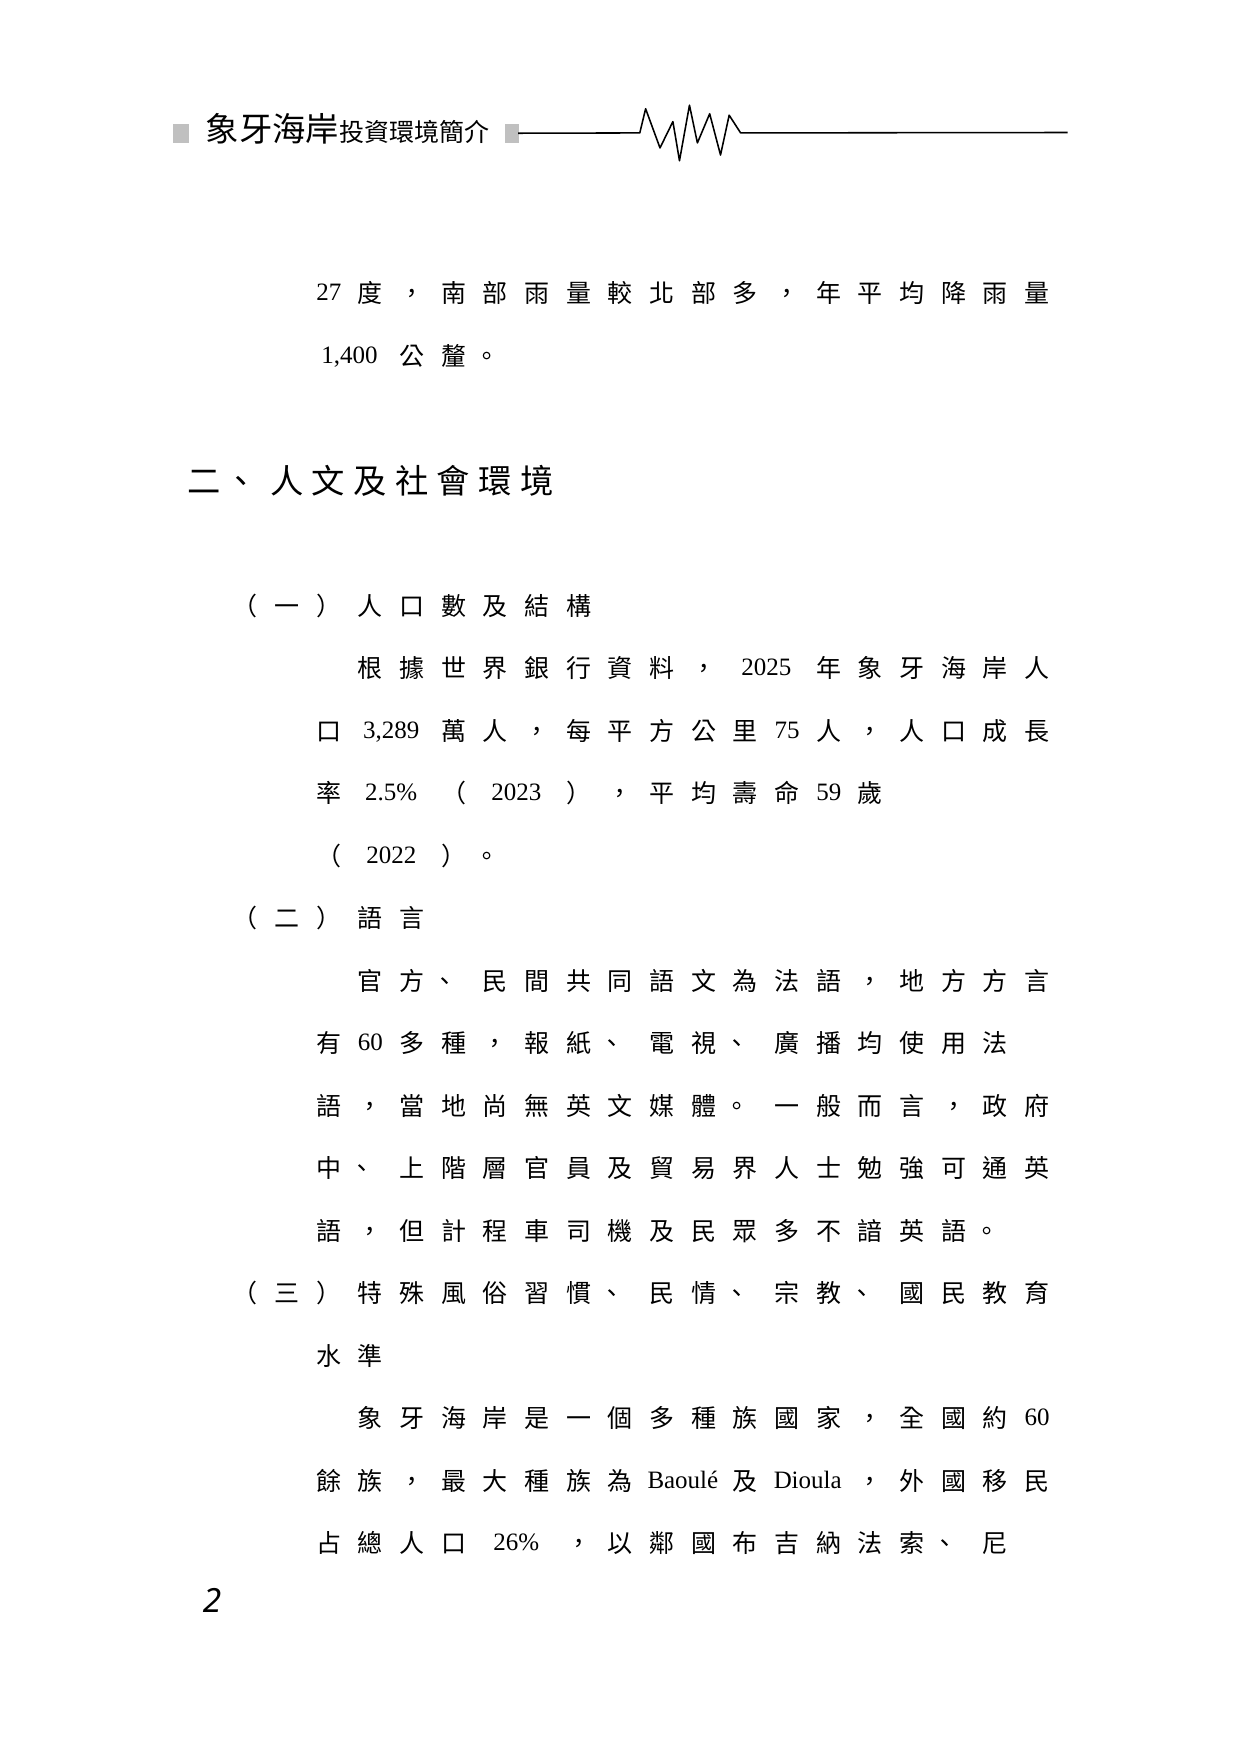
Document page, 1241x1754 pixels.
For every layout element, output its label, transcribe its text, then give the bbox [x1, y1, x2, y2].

text （三）特殊風俗習慣、民情、宗教、國民教育水準 [207, 1250, 1058, 1375]
text 象牙海岸是一個多種族國家，全國約60餘族，最大種族為Baoulé及Dioula，外國移民占總人口26%，以鄰國布吉納法索、尼 [281, 1375, 1058, 1563]
text （二）語言 [207, 875, 1058, 938]
text （一）人口數及結構 [207, 563, 1058, 625]
text 二、人文及社會環境 [183, 438, 1058, 500]
text 27度，南部雨量較北部多，年平均降雨量1,400公釐。 [281, 250, 1058, 375]
text 根據世界銀行資料，2025年象牙海岸人口3,289萬人，每平方公里75人，人口成長率2.5%（2023），平均壽命59歲（2022）。 [281, 625, 1058, 875]
text 官方、民間共同語文為法語，地方方言有60多種，報紙、電視、廣播均使用法語，當地尚無英文媒體。一般而言，政府中、上階層官員及貿易界人士勉強可通英語，但計程車司機及民眾多不諳英語。 [281, 938, 1058, 1250]
